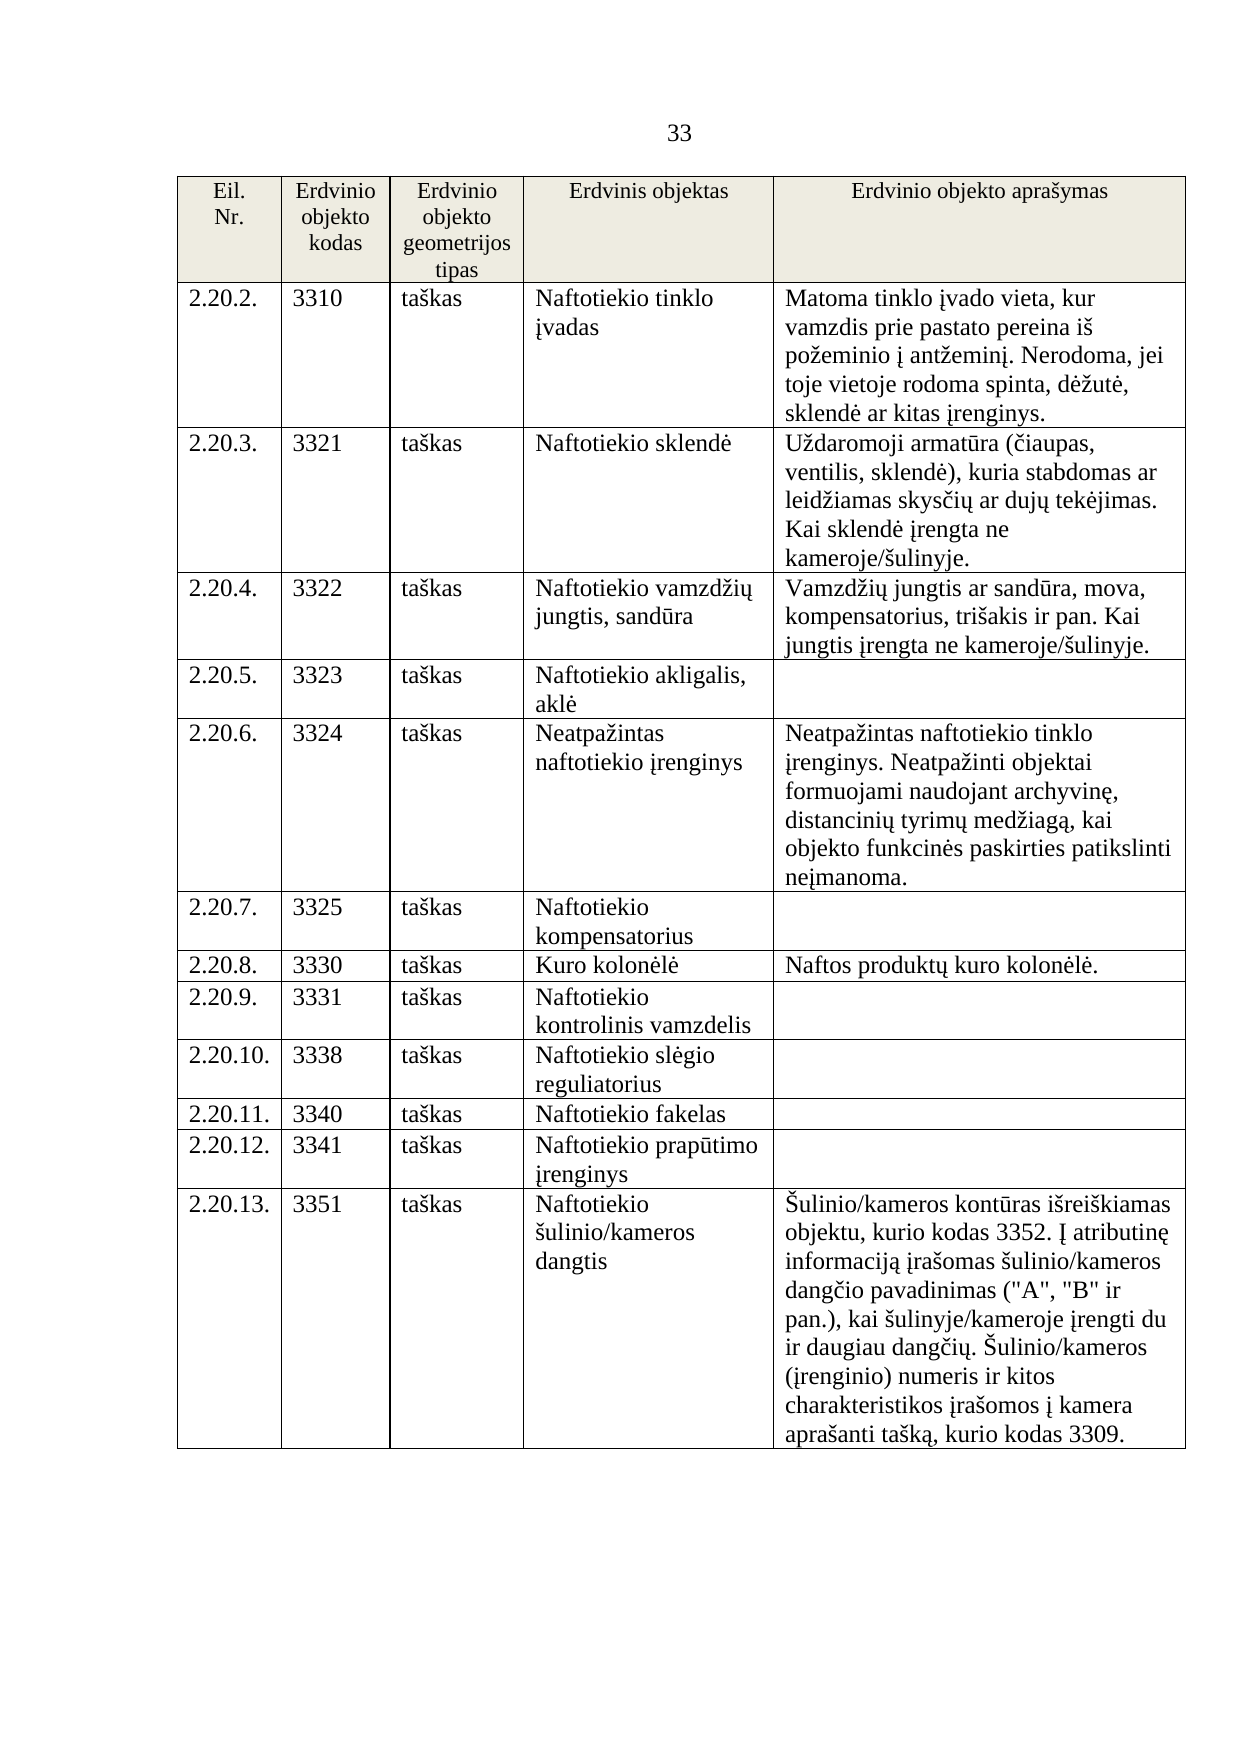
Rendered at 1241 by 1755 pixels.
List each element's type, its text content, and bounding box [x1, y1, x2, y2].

table_cell taškas [391, 1130, 523, 1188]
table_cell [774, 1130, 1185, 1188]
table_cell Matoma tinklo įvado vieta, kur vamzdis prie pastato pereina iš požeminio į antžeminį. Nerodoma, jei toje vietoje rodoma spinta, dėžutė, sklendė ar kitas įrenginys. [774, 283, 1185, 427]
table_cell Neatpažintas naftotiekio įrenginys [524, 719, 773, 891]
table_cell 3351 [282, 1189, 389, 1447]
table_cell Šulinio/kameros kontūras išreiškiamas objektu, kurio kodas 3352. Į atributinę informaciją įrašomas šulinio/kameros dangčio pavadinimas ("A", "B" ir pan.), kai šulinyje/kameroje įrengti du ir daugiau dangčių. Šulinio/kameros (įrenginio) numeris ir kitos charakteristikos įrašomos į kamera aprašanti tašką, kurio kodas 3309. [774, 1189, 1185, 1447]
table_cell 3338 [282, 1040, 389, 1098]
table_cell taškas [391, 1099, 523, 1129]
table_cell Naftotiekio prapūtimo įrenginys [524, 1130, 773, 1188]
table_cell [774, 1040, 1185, 1098]
table_cell 2.20.12. [178, 1130, 281, 1188]
table_cell 2.20.7. [178, 892, 281, 949]
table_cell taškas [391, 982, 523, 1039]
table_cell 2.20.3. [178, 428, 281, 572]
table_cell 2.20.2. [178, 283, 281, 427]
table_cell Vamzdžių jungtis ar sandūra, mova, kompensatorius, trišakis ir pan. Kai jungtis įrengta ne kameroje/šulinyje. [774, 573, 1185, 659]
table_cell 2.20.4. [178, 573, 281, 659]
table_cell [774, 982, 1185, 1039]
table_cell 3341 [282, 1130, 389, 1188]
table_cell taškas [391, 719, 523, 891]
table_cell [774, 892, 1185, 949]
table_cell Naftotiekio kontrolinis vamzdelis [524, 982, 773, 1039]
table_cell 3323 [282, 660, 389, 717]
table_cell 3322 [282, 573, 389, 659]
table_cell Naftotiekio sklendė [524, 428, 773, 572]
table_cell 3330 [282, 951, 389, 981]
table_cell taškas [391, 1189, 523, 1447]
table_cell 2.20.13. [178, 1189, 281, 1447]
table_cell taškas [391, 573, 523, 659]
table_cell 2.20.6. [178, 719, 281, 891]
table_cell [774, 1099, 1185, 1129]
table_cell Naftotiekio tinklo įvadas [524, 283, 773, 427]
table_cell taškas [391, 951, 523, 981]
table_cell 2.20.11. [178, 1099, 281, 1129]
table_header Erdvinio objekto geometrijos tipas [391, 177, 523, 282]
table_cell 3324 [282, 719, 389, 891]
table_header Erdvinio objekto aprašymas [774, 177, 1185, 282]
table_header Erdvinis objektas [524, 177, 773, 282]
table_header Eil. Nr. [178, 177, 281, 282]
table_cell 3325 [282, 892, 389, 949]
table_cell taškas [391, 1040, 523, 1098]
table_cell Naftotiekio akligalis, aklė [524, 660, 773, 717]
table_cell Naftotiekio fakelas [524, 1099, 773, 1129]
table_cell Kuro kolonėlė [524, 951, 773, 981]
table_cell 2.20.10. [178, 1040, 281, 1098]
table_cell 3331 [282, 982, 389, 1039]
table_cell Neatpažintas naftotiekio tinklo įrenginys. Neatpažinti objektai formuojami naudojant archyvinę, distancinių tyrimų medžiagą, kai objekto funkcinės paskirties patikslinti neįmanoma. [774, 719, 1185, 891]
table_cell [774, 660, 1185, 717]
table_cell Naftotiekio vamzdžių jungtis, sandūra [524, 573, 773, 659]
table_cell 3321 [282, 428, 389, 572]
table_cell Naftotiekio kompensatorius [524, 892, 773, 949]
table_cell 2.20.8. [178, 951, 281, 981]
table_cell Naftos produktų kuro kolonėlė. [774, 951, 1185, 981]
table_cell 2.20.9. [178, 982, 281, 1039]
table_cell Uždaromoji armatūra (čiaupas, ventilis, sklendė), kuria stabdomas ar leidžiamas skysčių ar dujų tekėjimas. Kai sklendė įrengta ne kameroje/šulinyje. [774, 428, 1185, 572]
table_cell Naftotiekio slėgio reguliatorius [524, 1040, 773, 1098]
table_cell 3310 [282, 283, 389, 427]
table_cell 2.20.5. [178, 660, 281, 717]
table_cell taškas [391, 892, 523, 949]
table_cell Naftotiekio šulinio/kameros dangtis [524, 1189, 773, 1447]
table_header Erdvinio objekto kodas [282, 177, 389, 282]
table_cell 3340 [282, 1099, 389, 1129]
table_cell taškas [391, 283, 523, 427]
table_cell taškas [391, 660, 523, 717]
table_cell taškas [391, 428, 523, 572]
